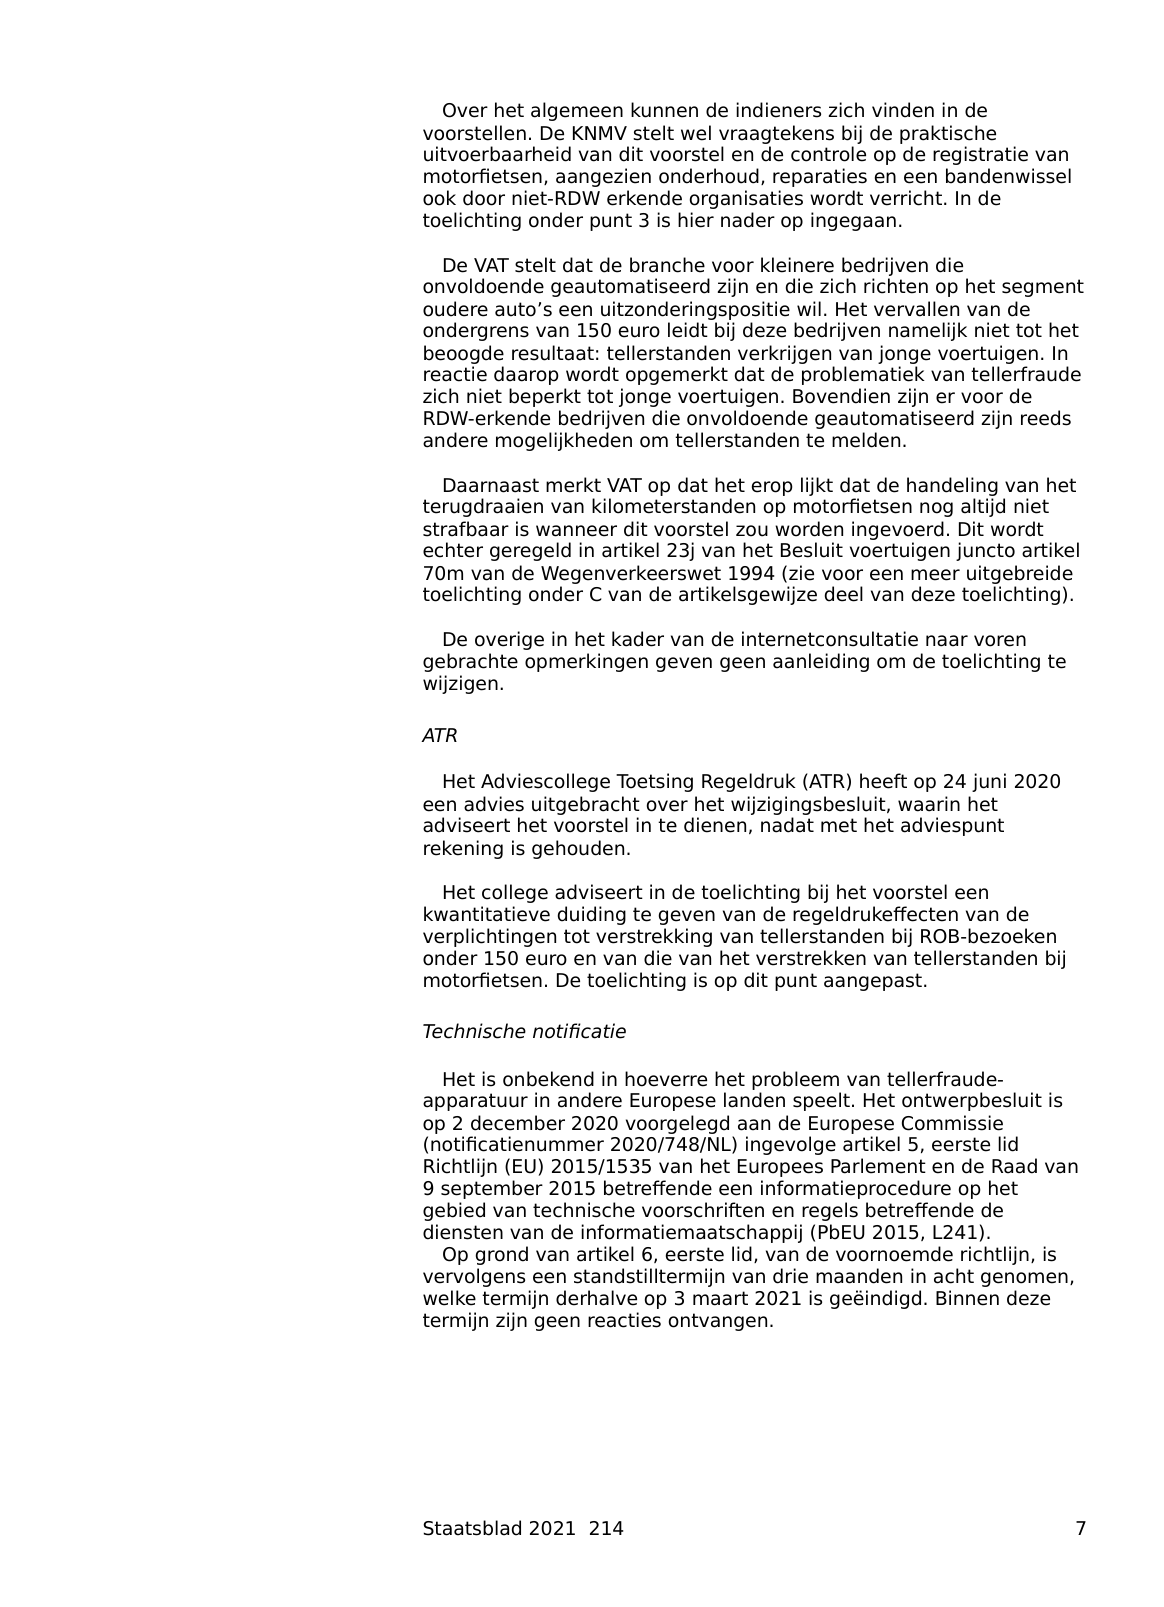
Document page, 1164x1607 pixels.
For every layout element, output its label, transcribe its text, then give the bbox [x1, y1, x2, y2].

text Het is onbekend in hoeverre het probleem van tellerfraude-apparatuur in andere Europese landen speelt. Het ontwerpbesluit is op 2 december 2020 voorgelegd aan de Europese Commissie (notificatienummer 2020/748/NL) ingevolge artikel 5, eerste lid Richtlijn (EU) 2015/1535 van het Europees Parlement en de Raad van 9 september 2015 betreffende een informatieprocedure op het gebied van technische voorschriften en regels betreffende de diensten van de informatiemaatschappij (PbEU 2015, L241). [422, 1068, 1087, 1244]
text De overige in het kader van de internetconsultatie naar voren gebrachte opmerkingen geven geen aanleiding om de toelichting te wijzigen. [422, 628, 1087, 694]
text Daarnaast merkt VAT op dat het erop lijkt dat de handeling van het terugdraaien van kilometerstanden op motorfietsen nog altijd niet strafbaar is wanneer dit voorstel zou worden ingevoerd. Dit wordt echter geregeld in artikel 23j van het Besluit voertuigen juncto artikel 70m van de Wegenverkeerswet 1994 (zie voor een meer uitgebreide toelichting onder C van de artikelsgewijze deel van deze toelichting). [422, 474, 1087, 606]
text Het college adviseert in de toelichting bij het voorstel een kwantitatieve duiding te geven van de regeldrukeffecten van de verplichtingen tot verstrekking van tellerstanden bij ROB-bezoeken onder 150 euro en van die van het verstrekken van tellerstanden bij motorfietsen. De toelichting is op dit punt aangepast. [422, 882, 1087, 991]
subtitle Technische notificatie [422, 1021, 1087, 1043]
text De VAT stelt dat de branche voor kleinere bedrijven die onvoldoende geautomatiseerd zijn en die zich richten op het segment oudere auto’s een uitzonderingspositie wil. Het vervallen van de ondergrens van 150 euro leidt bij deze bedrijven namelijk niet tot het beoogde resultaat: tellerstanden verkrijgen van jonge voertuigen. In reactie daarop wordt opgemerkt dat de problematiek van tellerfraude zich niet beperkt tot jonge voertuigen. Bovendien zijn er voor de RDW-erkende bedrijven die onvoldoende geautomatiseerd zijn reeds andere mogelijkheden om tellerstanden te melden. [422, 254, 1087, 452]
text Op grond van artikel 6, eerste lid, van de voornoemde richtlijn, is vervolgens een standstilltermijn van drie maanden in acht genomen, welke termijn derhalve op 3 maart 2021 is geëindigd. Binnen deze termijn zijn geen reacties ontvangen. [422, 1244, 1087, 1332]
text Over het algemeen kunnen de indieners zich vinden in de voorstellen. De KNMV stelt wel vraagtekens bij de praktische uitvoerbaarheid van dit voorstel en de controle op de registratie van motorfietsen, aangezien onderhoud, reparaties en een bandenwissel ook door niet-RDW erkende organisaties wordt verricht. In de toelichting onder punt 3 is hier nader op ingegaan. [422, 100, 1087, 232]
subtitle ATR [422, 724, 1087, 746]
text Het Adviescollege Toetsing Regeldruk (ATR) heeft op 24 juni 2020 een advies uitgebracht over het wijzigingsbesluit, waarin het adviseert het voorstel in te dienen, nadat met het adviespunt rekening is gehouden. [422, 771, 1087, 859]
